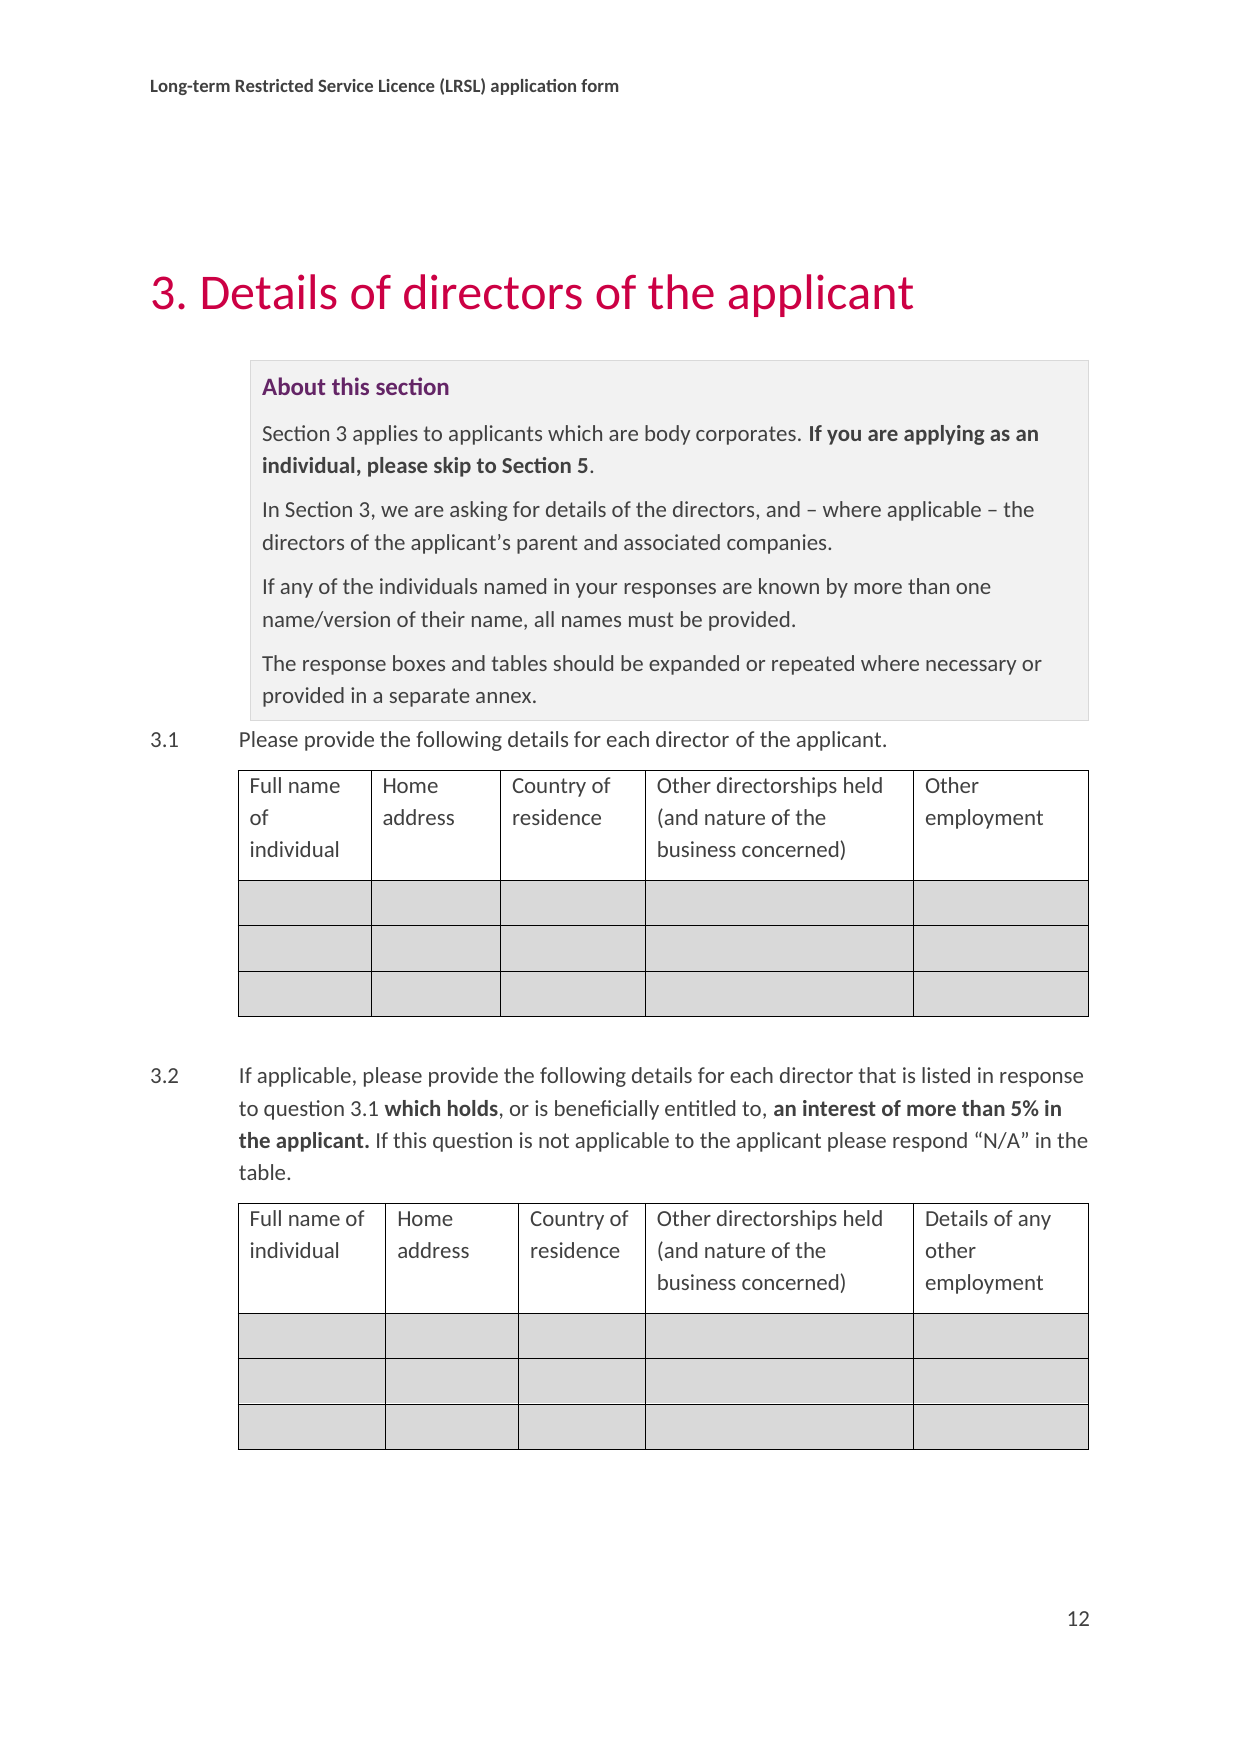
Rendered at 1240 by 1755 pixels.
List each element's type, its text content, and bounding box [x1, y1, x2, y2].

table_cell [501, 881, 645, 925]
table_cell [372, 972, 500, 1016]
table_cell [646, 1405, 913, 1449]
table_cell [914, 926, 1088, 971]
table_cell [519, 1314, 645, 1358]
table_cell [914, 1314, 1088, 1358]
table_cell [501, 972, 645, 1016]
table_cell [239, 1405, 385, 1449]
table_cell [646, 881, 913, 925]
table_cell [914, 1359, 1088, 1403]
table_cell [519, 1405, 645, 1449]
table_cell [372, 926, 500, 971]
table_cell [239, 926, 371, 971]
table_cell [914, 972, 1088, 1016]
table_header Full name of individual [239, 1204, 385, 1313]
table_cell [239, 972, 371, 1016]
title Details of directors of the applicant [150, 261, 1089, 322]
table_header Home address [386, 1204, 518, 1313]
list Please provide the following details for each director of the applicant. [150, 725, 1089, 753]
list If applicable, please provide the following details for each director that is listed in response to question 3.1 which holds, or is beneficially entitled to, an interest of more than 5% in the applicant. If this question is not applicable to the applicant please respond “N/A” in the table. [150, 1062, 1089, 1186]
table_cell [646, 1359, 913, 1403]
table_cell [386, 1314, 518, 1358]
table_cell [914, 881, 1088, 925]
text If any of the individuals named in your responses are known by more than one name/version of their name, all names must be provided. [251, 561, 1088, 633]
table_cell [372, 881, 500, 925]
table_cell [914, 1405, 1088, 1449]
table_cell [519, 1359, 645, 1403]
table_header Full name of individual [239, 771, 371, 880]
table_cell [646, 926, 913, 971]
table_cell [239, 881, 371, 925]
table_header Country of residence [519, 1204, 645, 1313]
table_header Other employment [914, 771, 1088, 880]
table_cell [646, 1314, 913, 1358]
text Section 3 applies to applicants which are body corporates. If you are applying as an individual, please skip to Section 5. [251, 407, 1088, 479]
table_cell [239, 1314, 385, 1358]
table_header Country of residence [501, 771, 645, 880]
table_header Other directorships held (and nature of the business concerned) [646, 1204, 913, 1313]
table_header Other directorships held (and nature of the business concerned) [646, 771, 913, 880]
table_header Details of any other employment [914, 1204, 1088, 1313]
table_cell [386, 1405, 518, 1449]
text The response boxes and tables should be expanded or repeated where necessary or provided in a separate annex. [251, 638, 1088, 720]
table_cell [386, 1359, 518, 1403]
table_cell [501, 926, 645, 971]
subtitle About this section [251, 361, 1088, 402]
table_cell [239, 1359, 385, 1403]
table_cell [646, 972, 913, 1016]
table_header Home address [372, 771, 500, 880]
text In Section 3, we are asking for details of the directors, and – where applicable – the directors of the applicant’s parent and associated companies. [251, 484, 1088, 556]
